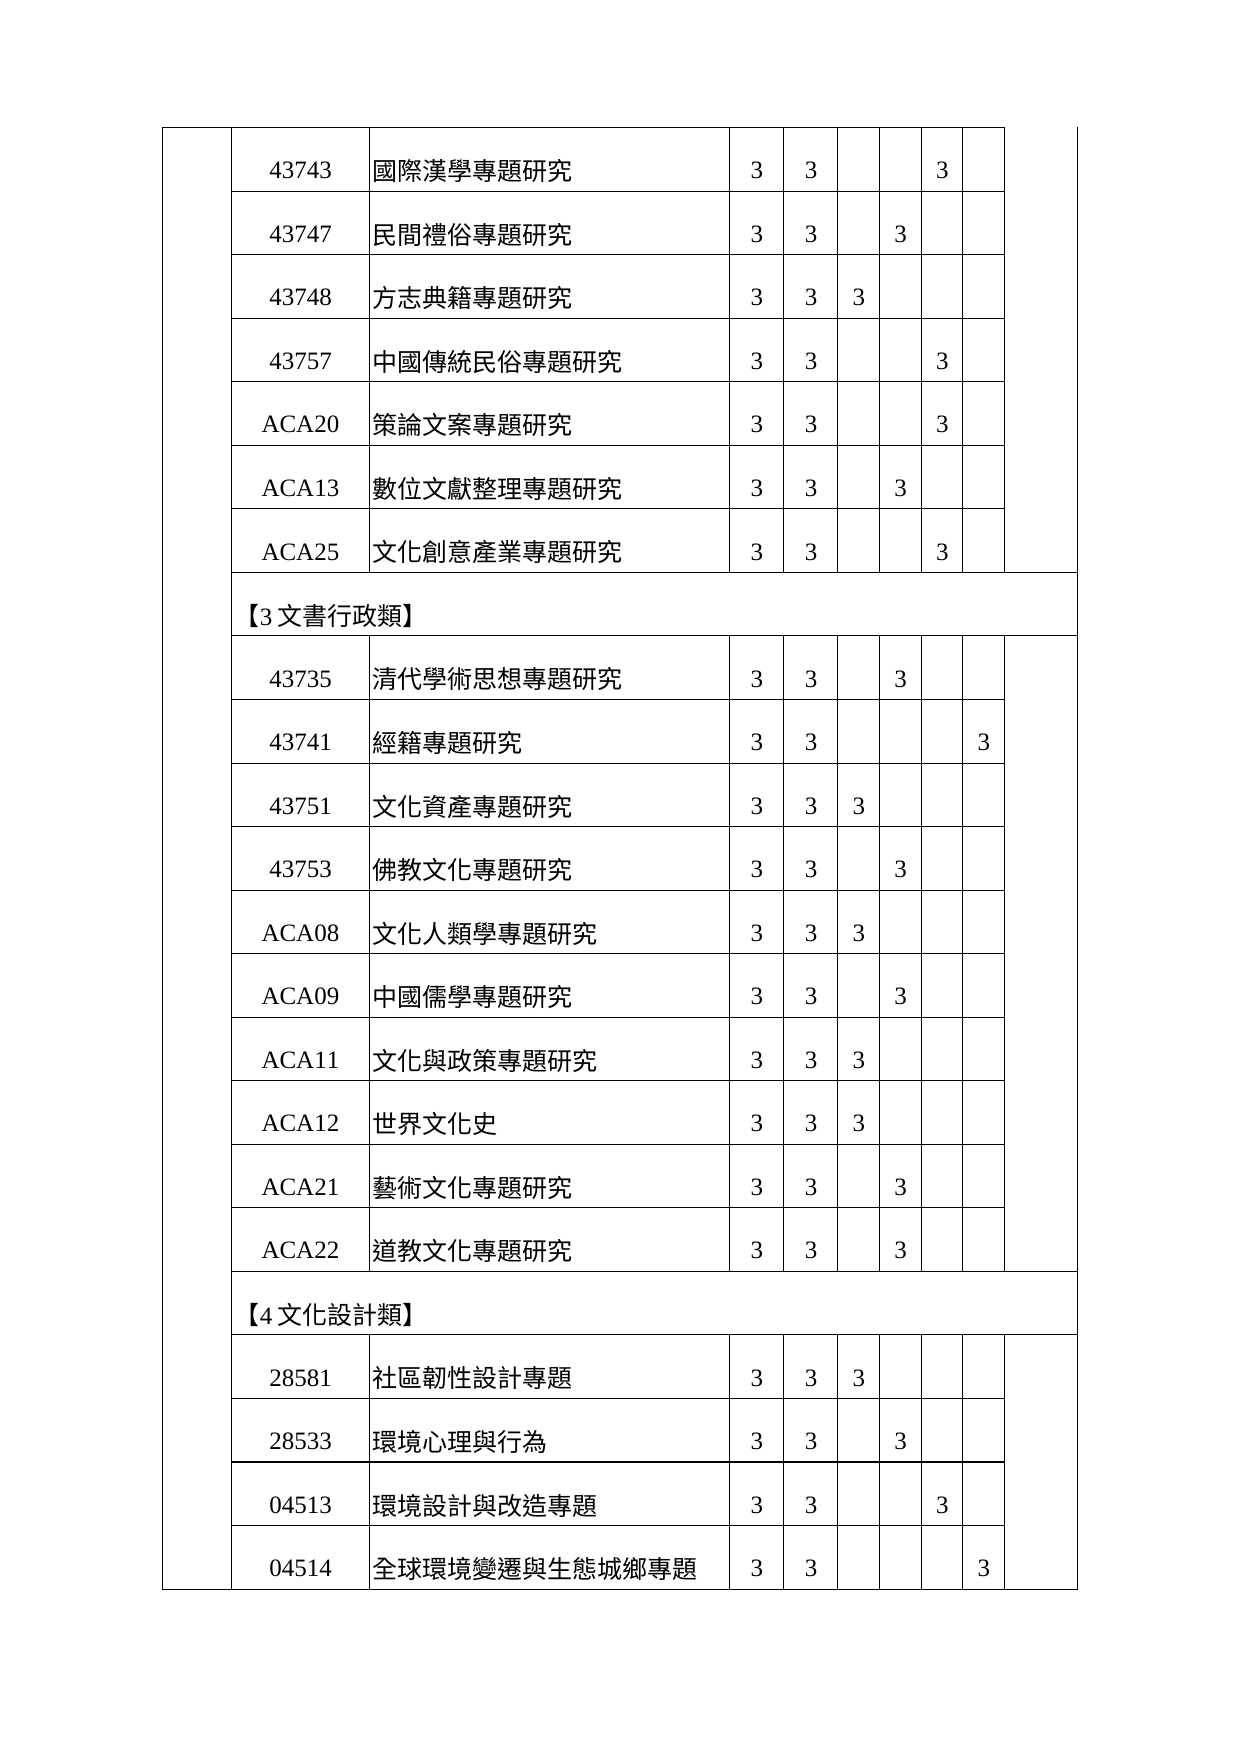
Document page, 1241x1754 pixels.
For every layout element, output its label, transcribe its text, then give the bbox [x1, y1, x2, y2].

table_cell 04514 [232, 1526, 369, 1588]
table_cell [838, 382, 879, 445]
table_cell [922, 1018, 962, 1080]
table_cell [838, 1208, 879, 1271]
table_cell [880, 382, 921, 445]
table_cell [963, 827, 1004, 889]
table_cell 3 [730, 764, 783, 826]
table_cell [880, 1018, 921, 1080]
table_cell [838, 509, 879, 572]
table_cell 3 [730, 1208, 783, 1271]
table_cell 3 [730, 954, 783, 1017]
table_cell 3 [730, 1463, 783, 1525]
table_cell [880, 1335, 921, 1398]
table_cell 3 [730, 509, 783, 572]
table_cell [963, 1208, 1004, 1271]
table_cell 3 [784, 319, 837, 381]
table_cell [838, 319, 879, 381]
table_cell 04513 [232, 1463, 369, 1525]
table_cell 3 [880, 1208, 921, 1271]
table_cell 3 [838, 891, 879, 953]
table_cell 道教文化專題研究 [370, 1208, 729, 1271]
table_cell 3 [784, 827, 837, 889]
table_cell ACA12 [232, 1081, 369, 1144]
table_cell 環境心理與行為 [370, 1399, 729, 1461]
table_cell 43751 [232, 764, 369, 826]
table_cell 3 [730, 128, 783, 191]
table_cell 方志典籍專題研究 [370, 255, 729, 318]
table_cell 3 [963, 700, 1004, 762]
table_cell 清代學術思想專題研究 [370, 636, 729, 699]
table_cell 28533 [232, 1399, 369, 1461]
table_cell 3 [784, 509, 837, 572]
table_cell 3 [730, 827, 783, 889]
table_cell 數位文獻整理專題研究 [370, 446, 729, 508]
table_cell [963, 1081, 1004, 1144]
table_cell [838, 1399, 879, 1461]
table_cell 文化創意產業專題研究 [370, 509, 729, 572]
table_cell [922, 764, 962, 826]
table_cell 3 [784, 1018, 837, 1080]
table_cell 3 [730, 1145, 783, 1207]
table_cell [963, 764, 1004, 826]
table_cell 3 [880, 1399, 921, 1461]
table_cell 3 [784, 1463, 837, 1525]
table_cell [838, 1526, 879, 1588]
table_cell 3 [784, 764, 837, 826]
table_cell 策論文案專題研究 [370, 382, 729, 445]
table_cell 43741 [232, 700, 369, 762]
table_cell [1005, 1335, 1077, 1588]
table_cell [880, 1081, 921, 1144]
table_cell [922, 1081, 962, 1144]
table_cell ACA11 [232, 1018, 369, 1080]
table_cell [838, 827, 879, 889]
table_cell 3 [880, 827, 921, 889]
table_cell [963, 319, 1004, 381]
table_cell [838, 192, 879, 254]
table_cell [963, 954, 1004, 1017]
table_cell [880, 319, 921, 381]
table_cell [922, 954, 962, 1017]
table_cell [838, 1145, 879, 1207]
table_cell 文化資產專題研究 [370, 764, 729, 826]
table_cell [838, 446, 879, 508]
table_cell ACA09 [232, 954, 369, 1017]
table_cell 43753 [232, 827, 369, 889]
table_cell 文化人類學專題研究 [370, 891, 729, 953]
table_cell 全球環境變遷與生態城鄉專題 [370, 1526, 729, 1588]
table_cell [922, 1399, 962, 1461]
table_cell [922, 891, 962, 953]
table_cell 3 [730, 382, 783, 445]
table_cell 3 [784, 1081, 837, 1144]
table_cell 藝術文化專題研究 [370, 1145, 729, 1207]
table_cell [963, 255, 1004, 318]
table_cell [922, 192, 962, 254]
table_cell 3 [730, 192, 783, 254]
table_cell 3 [784, 255, 837, 318]
table_cell [922, 1208, 962, 1271]
table_cell [922, 446, 962, 508]
table_cell 3 [784, 954, 837, 1017]
table_cell 3 [880, 192, 921, 254]
table_cell 【3文書行政類】 [232, 573, 1077, 635]
table_cell [880, 764, 921, 826]
table_cell 文化與政策專題研究 [370, 1018, 729, 1080]
table_cell 3 [784, 192, 837, 254]
table_cell 3 [922, 1463, 962, 1525]
table_cell [963, 891, 1004, 953]
table_cell [838, 700, 879, 762]
table_cell [922, 1335, 962, 1398]
table_cell [1005, 127, 1077, 572]
table_cell [922, 827, 962, 889]
table_cell [880, 255, 921, 318]
table_cell [1005, 636, 1077, 1207]
table_cell 3 [784, 1208, 837, 1271]
table_cell 3 [730, 891, 783, 953]
table_cell [922, 636, 962, 699]
table_cell [963, 1335, 1004, 1398]
table_cell 3 [784, 1399, 837, 1461]
table_cell 3 [784, 891, 837, 953]
table_cell 經籍專題研究 [370, 700, 729, 762]
table_cell 3 [784, 1335, 837, 1398]
table_cell 【4文化設計類】 [232, 1272, 1077, 1334]
table_cell [963, 1463, 1004, 1525]
table_cell [963, 636, 1004, 699]
table_cell 3 [963, 1526, 1004, 1588]
table_cell 3 [730, 446, 783, 508]
table_cell 社區韌性設計專題 [370, 1335, 729, 1398]
table_cell 3 [922, 509, 962, 572]
table_cell 3 [880, 636, 921, 699]
table_cell 3 [784, 128, 837, 191]
table_cell ACA08 [232, 891, 369, 953]
table_cell [880, 128, 921, 191]
table_cell [838, 1463, 879, 1525]
table_cell [963, 192, 1004, 254]
table_cell 中國傳統民俗專題研究 [370, 319, 729, 381]
table_cell 28581 [232, 1335, 369, 1398]
table_cell [922, 255, 962, 318]
table_cell 43743 [232, 128, 369, 191]
table_cell [963, 509, 1004, 572]
table_cell 環境設計與改造專題 [370, 1463, 729, 1525]
table_cell [963, 128, 1004, 191]
table_cell 3 [784, 1526, 837, 1588]
table_cell 3 [784, 700, 837, 762]
table_cell 民間禮俗專題研究 [370, 192, 729, 254]
table_cell [963, 382, 1004, 445]
table_cell 中國儒學專題研究 [370, 954, 729, 1017]
table_cell [838, 128, 879, 191]
table_cell [922, 1145, 962, 1207]
table_cell 3 [730, 1335, 783, 1398]
table_cell [838, 954, 879, 1017]
table_cell [963, 1018, 1004, 1080]
table_cell 43747 [232, 192, 369, 254]
table_cell 43757 [232, 319, 369, 381]
table_cell [1005, 1207, 1077, 1271]
table_cell [880, 509, 921, 572]
table_cell ACA13 [232, 446, 369, 508]
table_cell 佛教文化專題研究 [370, 827, 729, 889]
table_cell 3 [730, 255, 783, 318]
table_cell 3 [922, 128, 962, 191]
table_cell 3 [730, 636, 783, 699]
table_cell 3 [784, 1145, 837, 1207]
table_cell [838, 636, 879, 699]
table_cell 43735 [232, 636, 369, 699]
table_cell [880, 891, 921, 953]
table_cell 3 [784, 446, 837, 508]
table_cell 3 [838, 1335, 879, 1398]
table_cell [880, 1463, 921, 1525]
table_cell 3 [838, 1018, 879, 1080]
table_cell 3 [730, 700, 783, 762]
table_cell 3 [838, 255, 879, 318]
table_cell 3 [880, 446, 921, 508]
table_cell [963, 1399, 1004, 1461]
table_cell ACA22 [232, 1208, 369, 1271]
table_cell 3 [880, 1145, 921, 1207]
table_cell 3 [838, 1081, 879, 1144]
table_cell 3 [784, 382, 837, 445]
table_cell [963, 446, 1004, 508]
table_cell ACA21 [232, 1145, 369, 1207]
table_cell [922, 700, 962, 762]
table_cell [880, 1526, 921, 1588]
table_cell 3 [730, 1526, 783, 1588]
table_cell 世界文化史 [370, 1081, 729, 1144]
table_cell [880, 700, 921, 762]
table_cell [922, 1526, 962, 1588]
table_cell 3 [730, 1081, 783, 1144]
table_cell 3 [730, 1018, 783, 1080]
table_cell [163, 128, 231, 1588]
table_cell [963, 1145, 1004, 1207]
table_cell 國際漢學專題研究 [370, 128, 729, 191]
table_cell 3 [730, 1399, 783, 1461]
table_cell 3 [730, 319, 783, 381]
table_cell 3 [784, 636, 837, 699]
table_cell ACA20 [232, 382, 369, 445]
table_cell 3 [880, 954, 921, 1017]
table_cell 43748 [232, 255, 369, 318]
table_cell 3 [922, 319, 962, 381]
table_cell 3 [922, 382, 962, 445]
table_cell 3 [838, 764, 879, 826]
table_cell ACA25 [232, 509, 369, 572]
